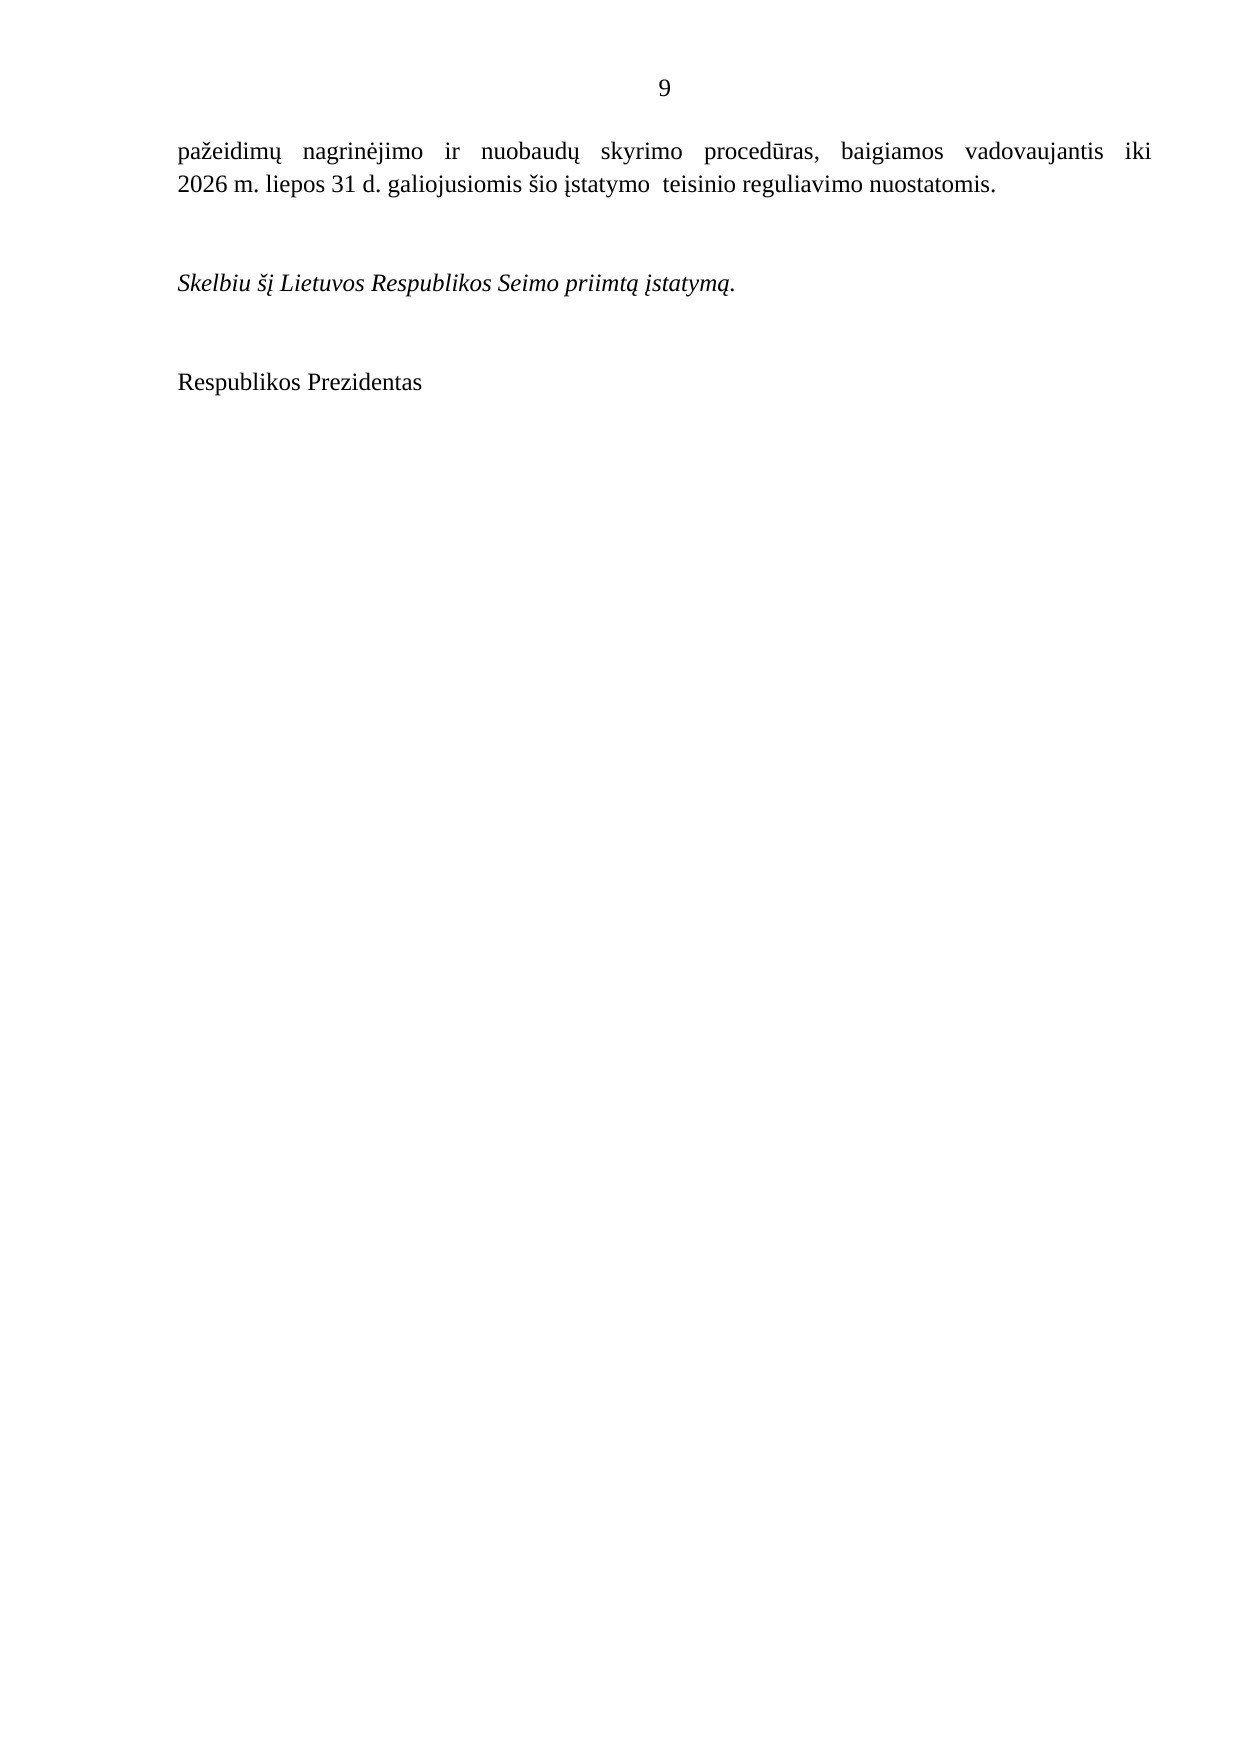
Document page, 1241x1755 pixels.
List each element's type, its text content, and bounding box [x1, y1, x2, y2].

text pažeidimų nagrinėjimo ir nuobaudų skyrimo procedūras, baigiamos vadovaujantis iki 2026 m. liepos 31 d. galiojusiomis šio įstatymo teisinio reguliavimo nuostatomis. [177, 136, 1152, 198]
text Respublikos Prezidentas [177, 367, 1152, 396]
text Skelbiu šį Lietuvos Respublikos Seimo priimtą įstatymą. [177, 268, 1152, 297]
